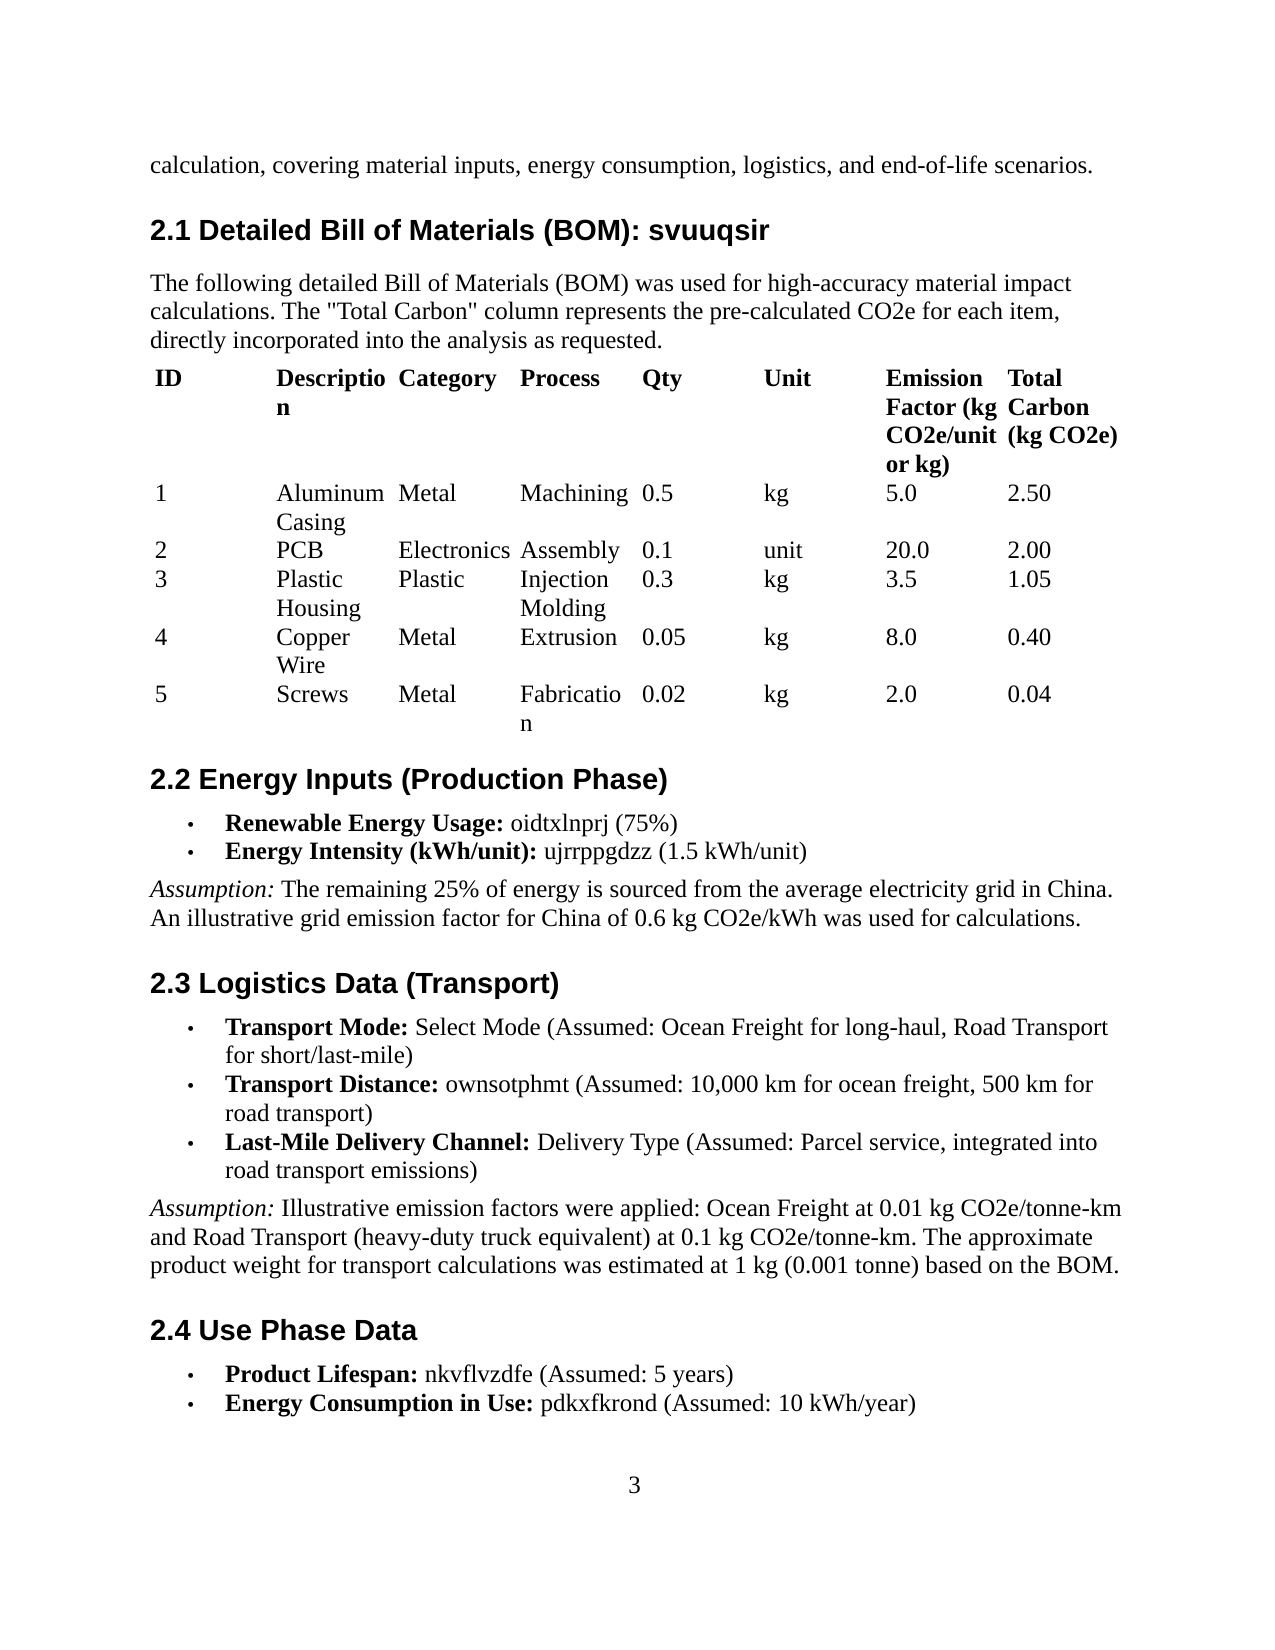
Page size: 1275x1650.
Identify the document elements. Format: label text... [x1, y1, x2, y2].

list Transport Mode: Select Mode (Assumed: Ocean Freight for long-haul, Road Transport for short/last-mile) [187, 1012, 1125, 1069]
table_cell 0.5 [638, 478, 759, 535]
table_cell 1 [150, 478, 272, 535]
table_cell 2 [150, 535, 272, 564]
table_cell Metal [394, 478, 516, 535]
table_cell Copper Wire [272, 622, 394, 679]
table_cell Assembly [516, 535, 637, 564]
table_cell 8.0 [881, 622, 1003, 679]
table_cell kg [759, 622, 881, 679]
table_cell 4 [150, 622, 272, 679]
table_cell 0.04 [1003, 679, 1125, 737]
table_cell 0.3 [638, 564, 759, 622]
table_cell 2.50 [1003, 478, 1125, 535]
table_cell Extrusion [516, 622, 637, 679]
table_cell Screws [272, 679, 394, 737]
list Energy Consumption in Use: pdkxfkrond (Assumed: 10 kWh/year) [187, 1388, 1125, 1417]
table_cell 0.1 [638, 535, 759, 564]
table_cell 5 [150, 679, 272, 737]
table_header ID [150, 363, 272, 478]
text Assumption: The remaining 25% of energy is sourced from the average electricity grid in China. An illustrative grid emission factor for China of 0.6 kg CO2e/kWh was used for calculations. [150, 874, 1125, 932]
table_cell 3 [150, 564, 272, 622]
table_cell Plastic [394, 564, 516, 622]
subtitle 2.1 Detailed Bill of Materials (BOM): svuuqsir [150, 213, 1125, 246]
table_header Description [272, 363, 394, 478]
list Product Lifespan: nkvflvzdfe (Assumed: 5 years) [187, 1359, 1125, 1388]
table_cell kg [759, 679, 881, 737]
table_cell 2.00 [1003, 535, 1125, 564]
table_cell Electronics [394, 535, 516, 564]
table_cell Metal [394, 622, 516, 679]
table_cell 0.02 [638, 679, 759, 737]
table_cell 2.0 [881, 679, 1003, 737]
table_cell Injection Molding [516, 564, 637, 622]
table_cell kg [759, 564, 881, 622]
table_cell Plastic Housing [272, 564, 394, 622]
table_cell 3.5 [881, 564, 1003, 622]
table_cell PCB [272, 535, 394, 564]
table_cell unit [759, 535, 881, 564]
subtitle 2.2 Energy Inputs (Production Phase) [150, 762, 1125, 795]
table_cell Machining [516, 478, 637, 535]
subtitle 2.4 Use Phase Data [150, 1313, 1125, 1347]
table_cell 0.40 [1003, 622, 1125, 679]
table_cell 20.0 [881, 535, 1003, 564]
table_cell Fabrication [516, 679, 637, 737]
table_header Category [394, 363, 516, 478]
list Energy Intensity (kWh/unit): ujrrppgdzz (1.5 kWh/unit) [187, 836, 1125, 865]
table_cell Metal [394, 679, 516, 737]
list Transport Distance: ownsotphmt (Assumed: 10,000 km for ocean freight, 500 km for road transport) [187, 1069, 1125, 1127]
text Assumption: Illustrative emission factors were applied: Ocean Freight at 0.01 kg CO2e/tonne-km and Road Transport (heavy-duty truck equivalent) at 0.1 kg CO2e/tonne-km. The approximate product weight for transport calculations was estimated at 1 kg (0.001 tonne) based on the BOM. [150, 1193, 1125, 1279]
table_header Total Carbon (kg CO2e) [1003, 363, 1125, 478]
text calculation, covering material inputs, energy consumption, logistics, and end-of-life scenarios. [150, 150, 1125, 179]
subtitle 2.3 Logistics Data (Transport) [150, 966, 1125, 999]
list Last-Mile Delivery Channel: Delivery Type (Assumed: Parcel service, integrated into road transport emissions) [187, 1127, 1125, 1184]
table_header Process [516, 363, 637, 478]
table_cell 1.05 [1003, 564, 1125, 622]
table_cell 0.05 [638, 622, 759, 679]
list Renewable Energy Usage: oidtxlnprj (75%) [187, 808, 1125, 836]
table_cell kg [759, 478, 881, 535]
table_header Emission Factor (kg CO2e/unit or kg) [881, 363, 1003, 478]
table_header Unit [759, 363, 881, 478]
text The following detailed Bill of Materials (BOM) was used for high-accuracy material impact calculations. The "Total Carbon" column represents the pre-calculated CO2e for each item, directly incorporated into the analysis as requested. [150, 268, 1125, 354]
table_cell 5.0 [881, 478, 1003, 535]
table_header Qty [638, 363, 759, 478]
table_cell Aluminum Casing [272, 478, 394, 535]
